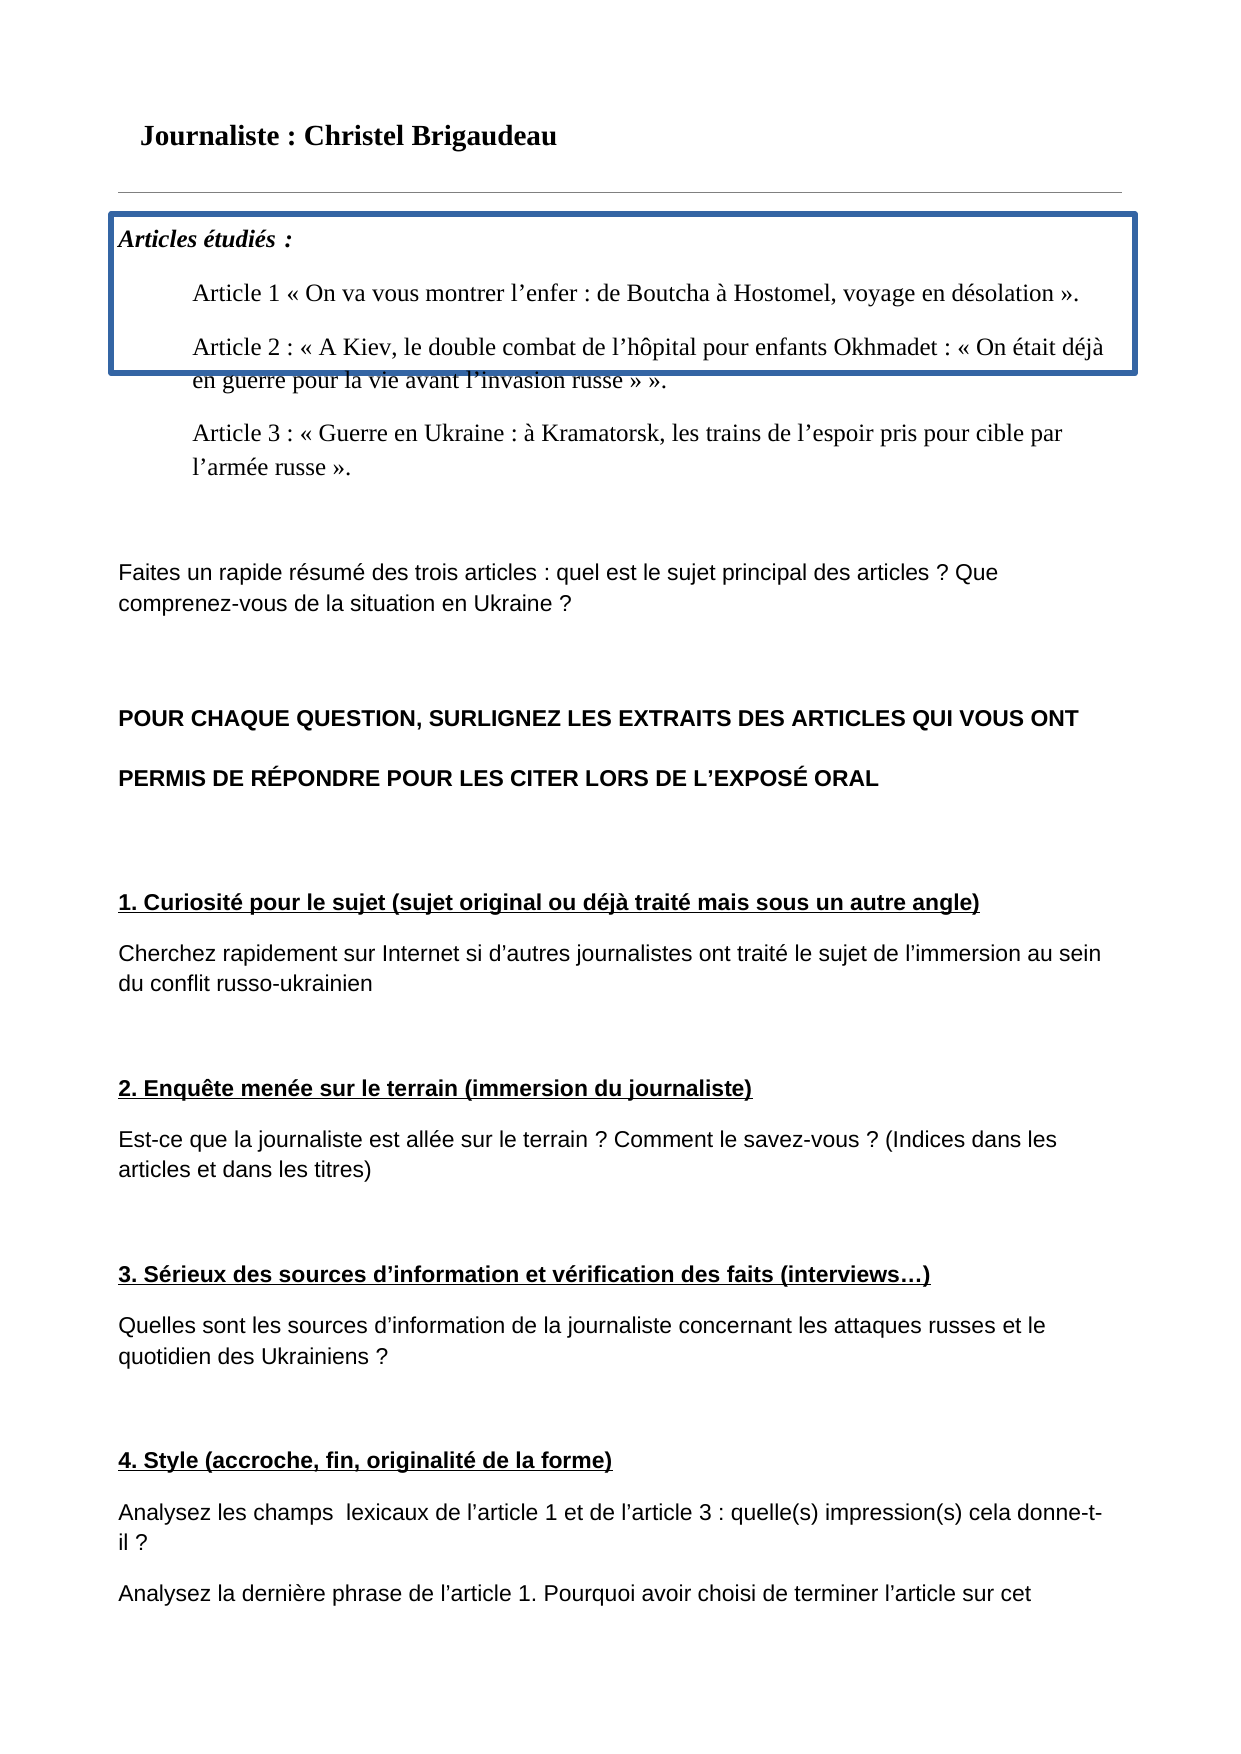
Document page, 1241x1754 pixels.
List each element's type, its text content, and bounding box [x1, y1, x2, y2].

text 2. Enquête menée sur le terrain (immersion du journaliste) [118, 1075, 1122, 1102]
text 1. Curiosité pour le sujet (sujet original ou déjà traité mais sous un autre angle) [118, 889, 1122, 915]
text PERMIS DE RÉPONDRE POUR LES CITER LORS DE L’EXPOSÉ ORAL [118, 765, 1122, 791]
text Article 2 : « A Kiev, le double combat de l’hôpital pour enfants Okhmadet : « On était déjà en guerre pour la vie avant l’invasion russe » ». [296, 376, 1122, 393]
text Article 3 : « Guerre en Ukraine : à Kramatorsk, les trains de l’espoir pris pour cible par l’armée russe ». [118, 418, 1122, 480]
text Journaliste : Christel Brigaudeau [118, 118, 1122, 152]
text Cherchez rapidement sur Internet si d’autres journalistes ont traité le sujet de l’immersion au sein du conflit russo-ukrainien [118, 940, 1122, 997]
text Articles étudiés : [118, 224, 1122, 253]
text Article 2 : « A Kiev, le double combat de l’hôpital pour enfants Okhmadet : « On était déjà en guerre pour la vie avant l’invasion russe » ». [118, 376, 297, 393]
text Analysez les champs lexicaux de l’article 1 et de l’article 3 : quelle(s) impression(s) cela donne-t-il ? [118, 1498, 1122, 1555]
text 3. Sérieux des sources d’information et vérification des faits (interviews…) [118, 1261, 1122, 1288]
text Article 2 : « A Kiev, le double combat de l’hôpital pour enfants Okhmadet : « On était déjà en guerre pour la vie avant l’invasion russe » ». [118, 332, 1122, 370]
text Quelles sont les sources d’information de la journaliste concernant les attaques russes et le quotidien des Ukrainiens ? [118, 1312, 1122, 1369]
text Est-ce que la journaliste est allée sur le terrain ? Comment le savez-vous ? (Indices dans les articles et dans les titres) [118, 1126, 1122, 1183]
text POUR CHAQUE QUESTION, SURLIGNEZ LES EXTRAITS DES ARTICLES QUI VOUS ONT [118, 704, 1122, 731]
text Analysez la dernière phrase de l’article 1. Pourquoi avoir choisi de terminer l’article sur cet [118, 1580, 1122, 1606]
text Faites un rapide résumé des trois articles : quel est le sujet principal des articles ? Que comprenez-vous de la situation en Ukraine ? [118, 559, 1122, 616]
text 4. Style (accroche, fin, originalité de la forme) [118, 1447, 1122, 1474]
text Article 1 « On va vous montrer l’enfer : de Boutcha à Hostomel, voyage en désolation ». [118, 278, 1122, 307]
